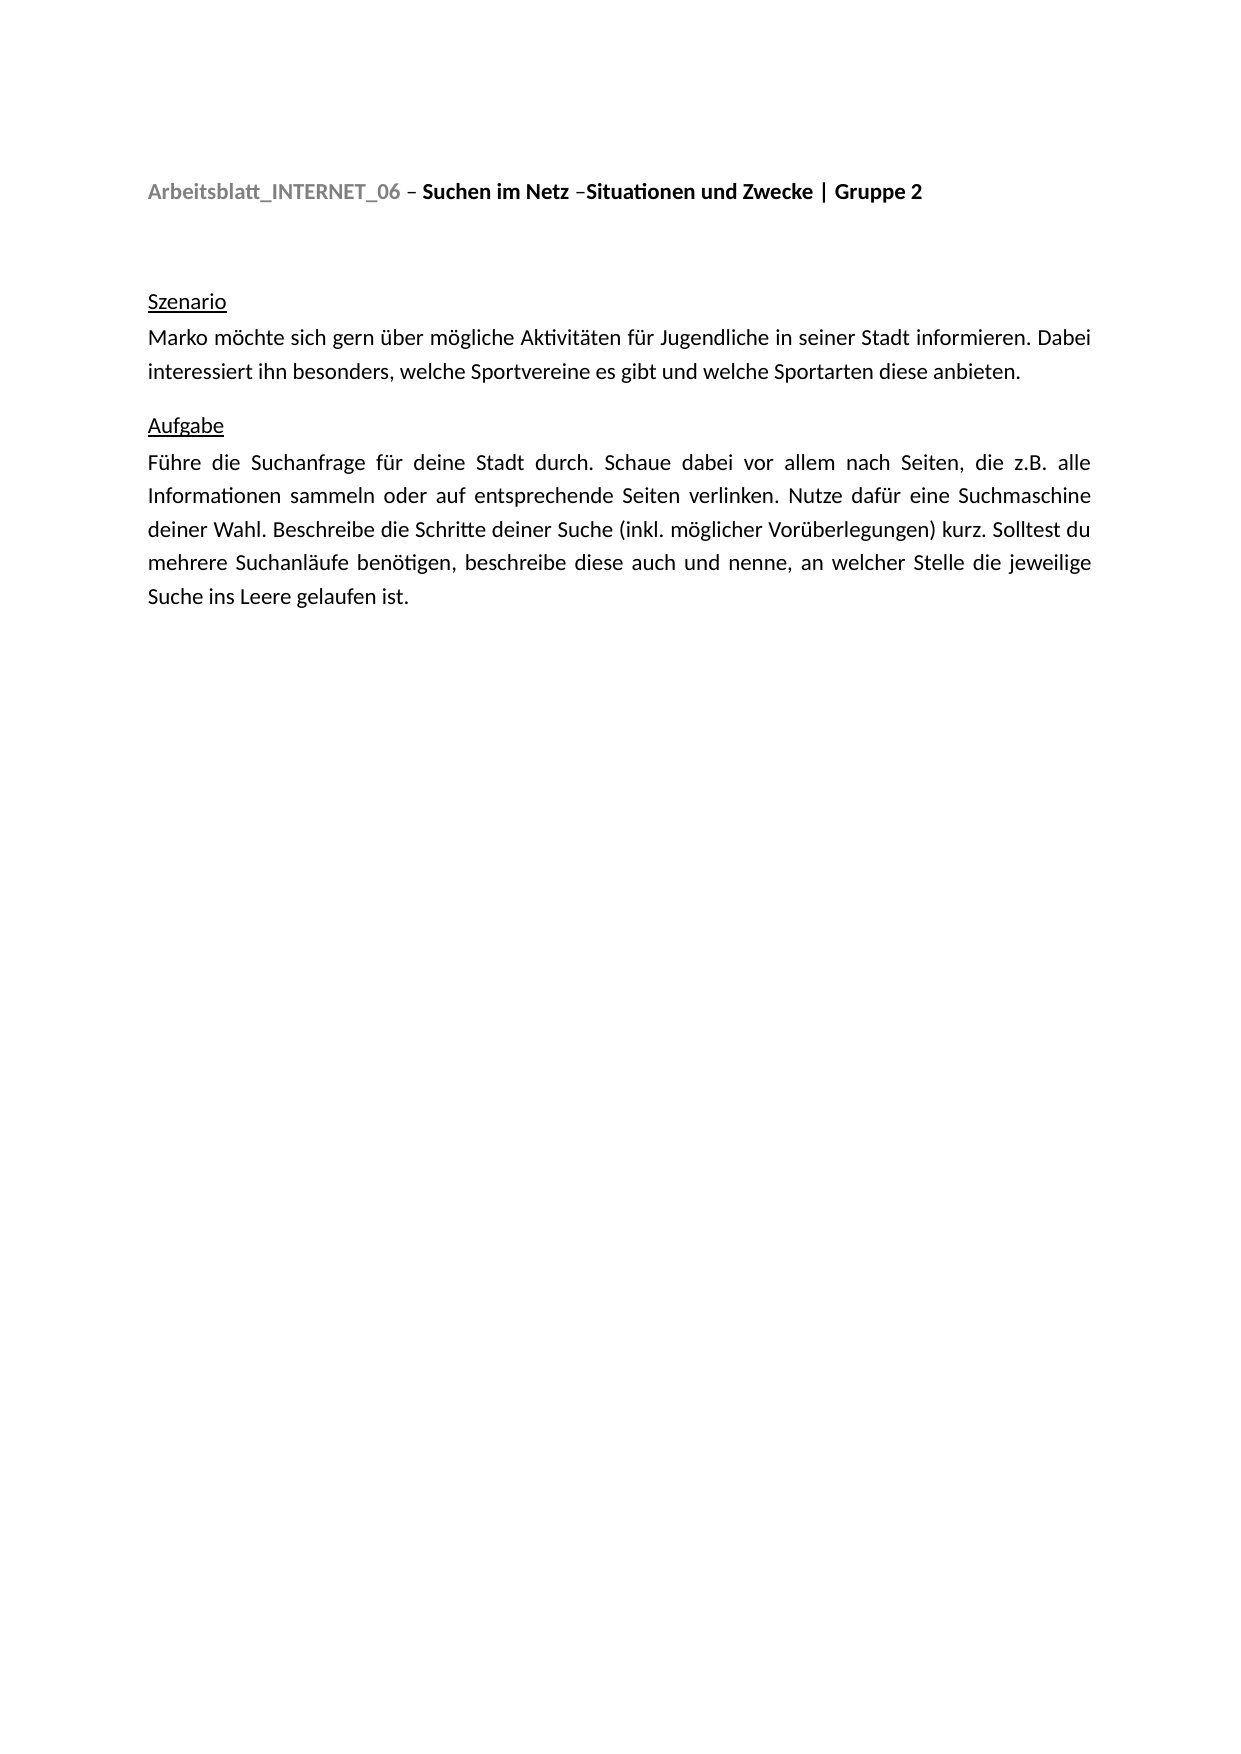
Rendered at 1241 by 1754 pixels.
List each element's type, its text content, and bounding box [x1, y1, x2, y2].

text Marko möchte sich gern über mögliche Aktivitäten für Jugendliche in seiner Stadt informieren. Dabei interessiert ihn besonders, welche Sportvereine es gibt und welche Sportarten diese anbieten. [148, 323, 1093, 385]
text Führe die Suchanfrage für deine Stadt durch. Schaue dabei vor allem nach Seiten, die z.B. alle Informationen sammeln oder auf entsprechende Seiten verlinken. Nutze dafür eine Suchmaschine deiner Wahl. Beschreibe die Schritte deiner Suche (inkl. möglicher Vorüberlegungen) kurz. Solltest du mehrere Suchanläufe benötigen, beschreibe diese auch und nenne, an welcher Stelle die jeweilige Suche ins Leere gelaufen ist. [148, 448, 1093, 610]
subtitle Arbeitsblatt_INTERNET_06 – Suchen im Netz –Situationen und Zwecke | Gruppe 2 [148, 177, 1093, 205]
subtitle Szenario [148, 287, 1093, 315]
subtitle Aufgabe [148, 411, 1093, 439]
